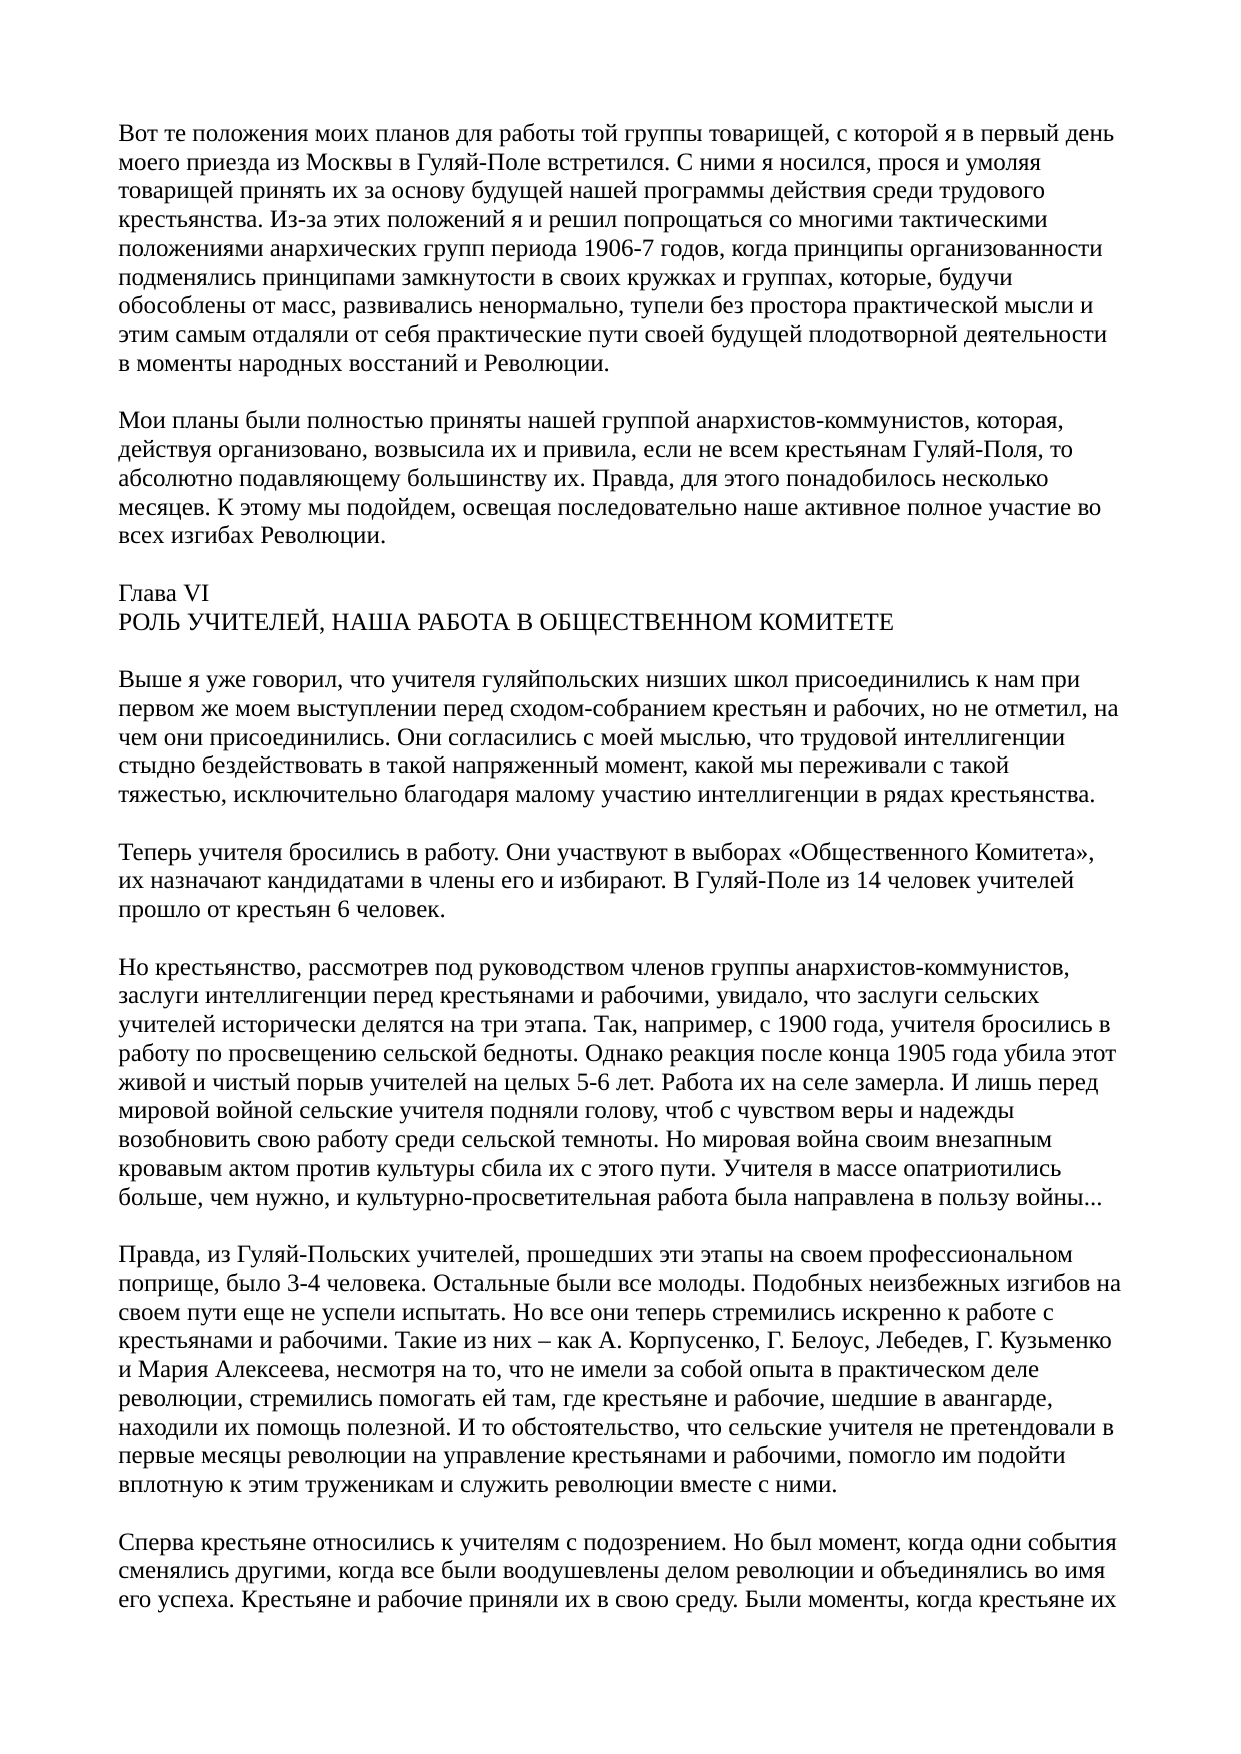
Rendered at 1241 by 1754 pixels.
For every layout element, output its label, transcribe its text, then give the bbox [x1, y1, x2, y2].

text Сперва крестьяне относились к учителям с подозрением. Но был момент, когда одни события сменялись другими, когда все были воодушевлены делом революции и объединялись во имя его успеха. Крестьяне и рабочие приняли их в свою среду. Были моменты, когда крестьяне их [118, 1527, 1122, 1613]
text Вот те положения моих планов для работы той группы товарищей, с которой я в первый день моего приезда из Москвы в Гуляй-Поле встретился. С ними я носился, прося и умоляя товарищей принять их за основу будущей нашей программы действия среди трудового крестьянства. Из-за этих положений я и решил попрощаться со многими тактическими положениями анархических групп периода 1906-7 годов, когда принципы организованности подменялись принципами замкнутости в своих кружках и группах, которые, будучи обособлены от масс, развивались ненормально, тупели без простора практической мысли и этим самым отдаляли от себя практические пути своей будущей плодотворной деятельности в моменты народных восстаний и Революции. [118, 118, 1122, 377]
text Глава VI [118, 578, 1122, 607]
text Мои планы были полностью приняты нашей группой анархистов-коммунистов, которая, действуя организовано, возвысила их и привила, если не всем крестьянам Гуляй-Поля, то абсолютно подавляющему большинству их. Правда, для этого понадобилось несколько месяцев. К этому мы подойдем, освещая последовательно наше активное полное участие во всех изгибах Революции. [118, 406, 1122, 549]
text Выше я уже говорил, что учителя гуляйпольских низших школ присоединились к нам при первом же моем выступлении перед сходом-собранием крестьян и рабочих, но не отметил, на чем они присоединились. Они согласились с моей мыслью, что трудовой интеллигенции стыдно бездействовать в такой напряженный момент, какой мы переживали с такой тяжестью, исключительно благодаря малому участию интеллигенции в рядах крестьянства. [118, 664, 1122, 808]
text Но крестьянство, рассмотрев под руководством членов группы анархистов-коммунистов, заслуги интеллигенции перед крестьянами и рабочими, увидало, что заслуги сельских учителей исторически делятся на три этапа. Так, например, с 1900 года, учителя бросились в работу по просвещению сельской бедноты. Однако реакция после конца 1905 года убила этот живой и чистый порыв учителей на целых 5-6 лет. Работа их на селе замерла. И лишь перед мировой войной сельские учителя подняли голову, чтоб с чувством веры и надежды возобновить свою работу среди сельской темноты. Но мировая война своим внезапным кровавым актом против культуры сбила их с этого пути. Учителя в массе опатриотились больше, чем нужно, и культурно-просветительная работа была направлена в пользу войны... [118, 952, 1122, 1211]
text РОЛЬ УЧИТЕЛЕЙ, НАША РАБОТА В ОБЩЕСТВЕННОМ КОМИТЕТЕ [118, 607, 1122, 636]
text Теперь учителя бросились в работу. Они участвуют в выборах «Общественного Комитета», их назначают кандидатами в члены его и избирают. В Гуляй-Поле из 14 человек учителей прошло от крестьян 6 человек. [118, 837, 1122, 923]
text Правда, из Гуляй-Польских учителей, прошедших эти этапы на своем профессиональном поприще, было 3-4 человека. Остальные были все молоды. Подобных неизбежных изгибов на своем пути еще не успели испытать. Но все они теперь стремились искренно к работе с крестьянами и рабочими. Такие из них – как А. Корпусенко, Г. Белоус, Лебедев, Г. Кузьменко и Мария Алексеева, несмотря на то, что не имели за собой опыта в практическом деле революции, стремились помогать ей там, где крестьяне и рабочие, шедшие в авангарде, находили их помощь полезной. И то обстоятельство, что сельские учителя не претендовали в первые месяцы революции на управление крестьянами и рабочими, помогло им подойти вплотную к этим труженикам и служить революции вместе с ними. [118, 1239, 1122, 1498]
